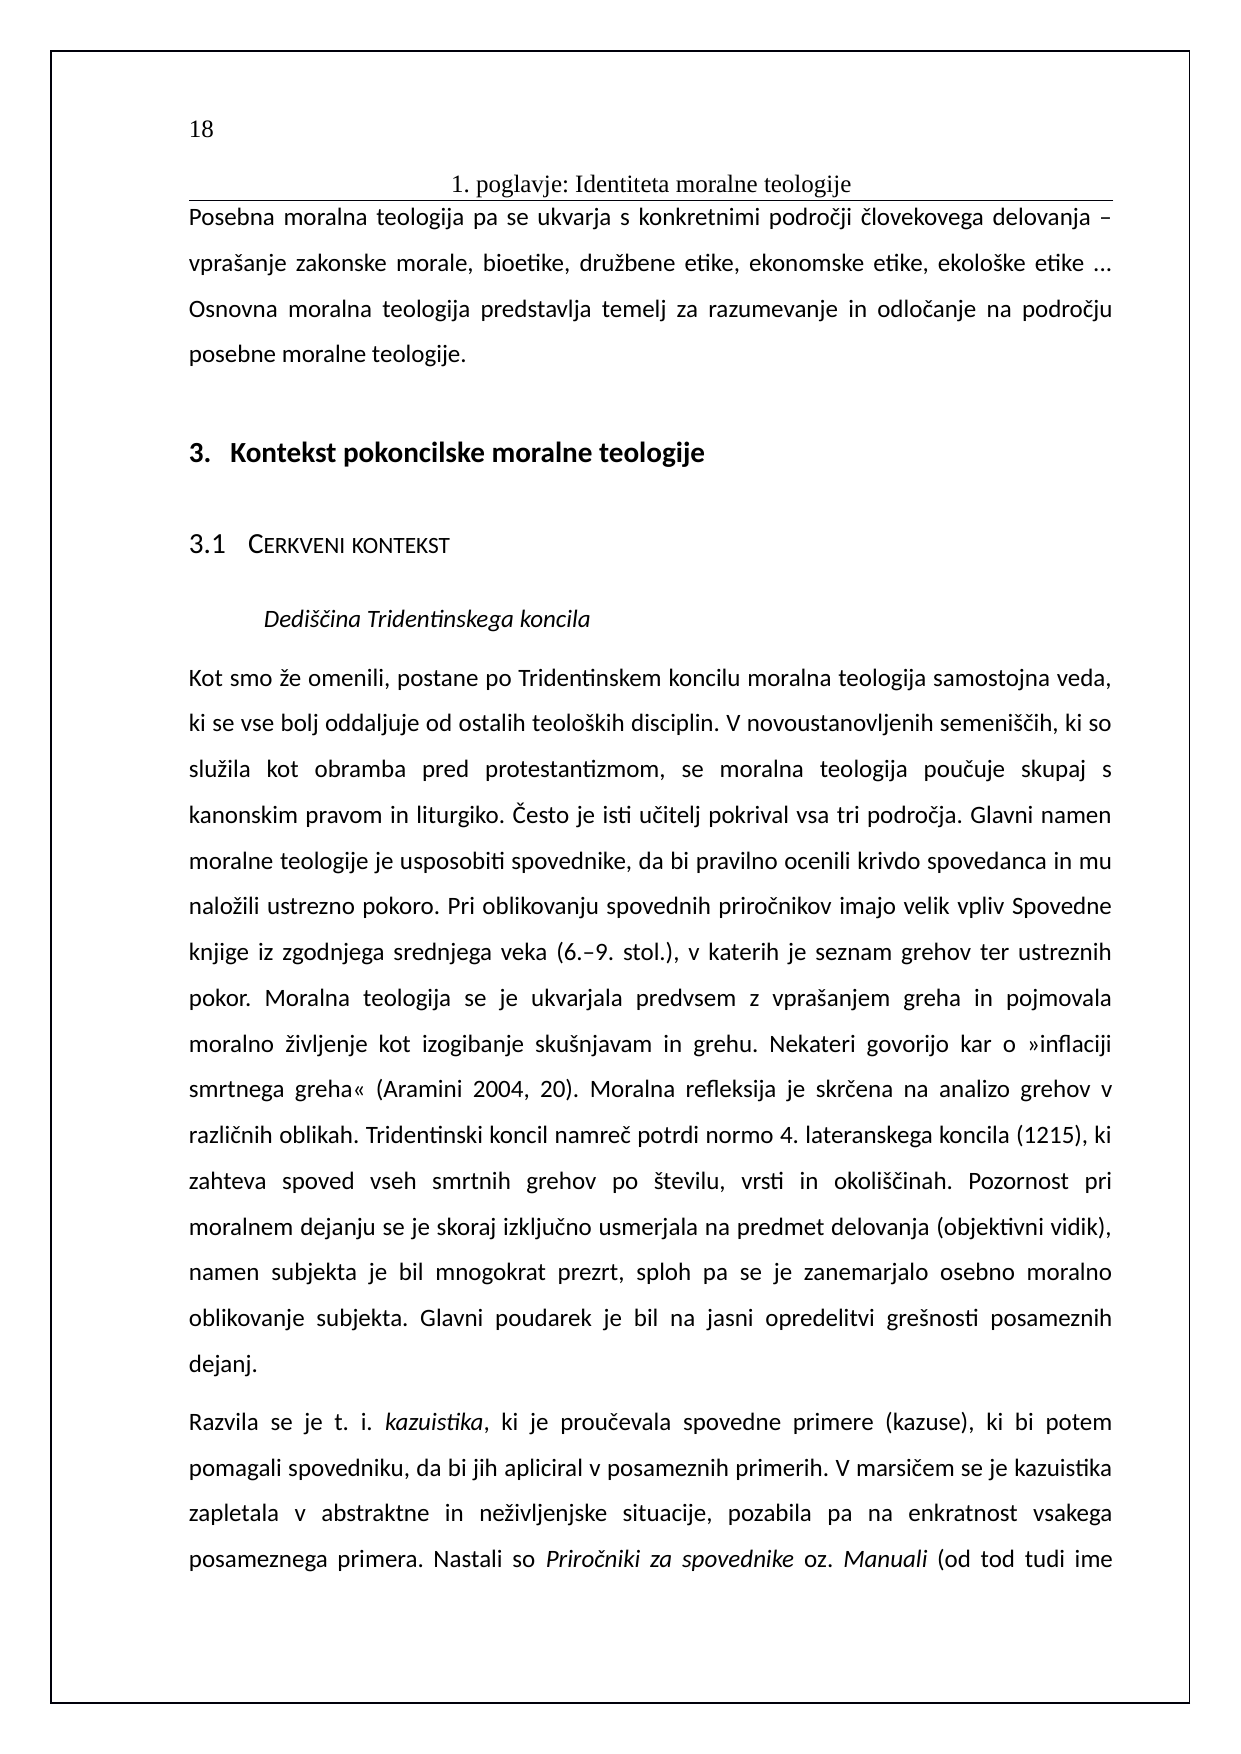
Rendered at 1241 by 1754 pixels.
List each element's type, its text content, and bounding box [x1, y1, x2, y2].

subtitle Cerkveni kontekst [189, 525, 1113, 561]
subtitle Kontekst pokoncilske moralne teologije [189, 434, 1113, 470]
text Kot smo že omenili, postane po Tridentinskem koncilu moralna teologija samostojna veda, ki se vse bolj oddaljuje od ostalih teoloških disciplin. V novoustanovljenih semeniščih, ki so služila kot obramba pred protestantizmom, se moralna teologija poučuje skupaj s kanonskim pravom in liturgiko. Često je isti učitelj pokrival vsa tri področja. Glavni namen moralne teologije je usposobiti spovednike, da bi pravilno ocenili krivdo spovedanca in mu naložili ustrezno pokoro. Pri oblikovanju spovednih priročnikov imajo velik vpliv Spovedne knjige iz zgodnjega srednjega veka (6.–9. stol.), v katerih je seznam grehov ter ustreznih pokor. Moralna teologija se je ukvarjala predvsem z vprašanjem greha in pojmovala moralno življenje kot izogibanje skušnjavam in grehu. Nekateri govorijo kar o »inflaciji smrtnega greha« (Aramini 2004, 20). Moralna refleksija je skrčena na analizo grehov v različnih oblikah. Tridentinski koncil namreč potrdi normo 4. lateranskega koncila (1215), ki zahteva spoved vseh smrtnih grehov po številu, vrsti in okoliščinah. Pozornost pri moralnem dejanju se je skoraj izključno usmerjala na predmet delovanja (objektivni vidik), namen subjekta je bil mnogokrat prezrt, sploh pa se je zanemarjalo osebno moralno oblikovanje subjekta. Glavni poudarek je bil na jasni opredelitvi grešnosti posameznih dejanj. [189, 662, 1113, 1378]
text Posebna moralna teologija pa se ukvarja s konkretnimi področji človekovega delovanja – vprašanje zakonske morale, bioetike, družbene etike, ekonomske etike, ekološke etike ... Osnovna moralna teologija predstavlja temelj za razumevanje in odločanje na področju posebne moralne teologije. [189, 201, 1113, 369]
text Razvila se je t. i. kazuistika, ki je proučevala spovedne primere (kazuse), ki bi potem pomagali spovedniku, da bi jih apliciral v posameznih primerih. V marsičem se je kazuistika zapletala v abstraktne in neživljenjske situacije, pozabila pa na enkratnost vsakega posameznega primera. Nastali so Priročniki za spovednike oz. Manuali (od tod tudi ime [189, 1406, 1113, 1574]
subtitle Dediščina Tridentinskega koncila [189, 604, 1113, 634]
